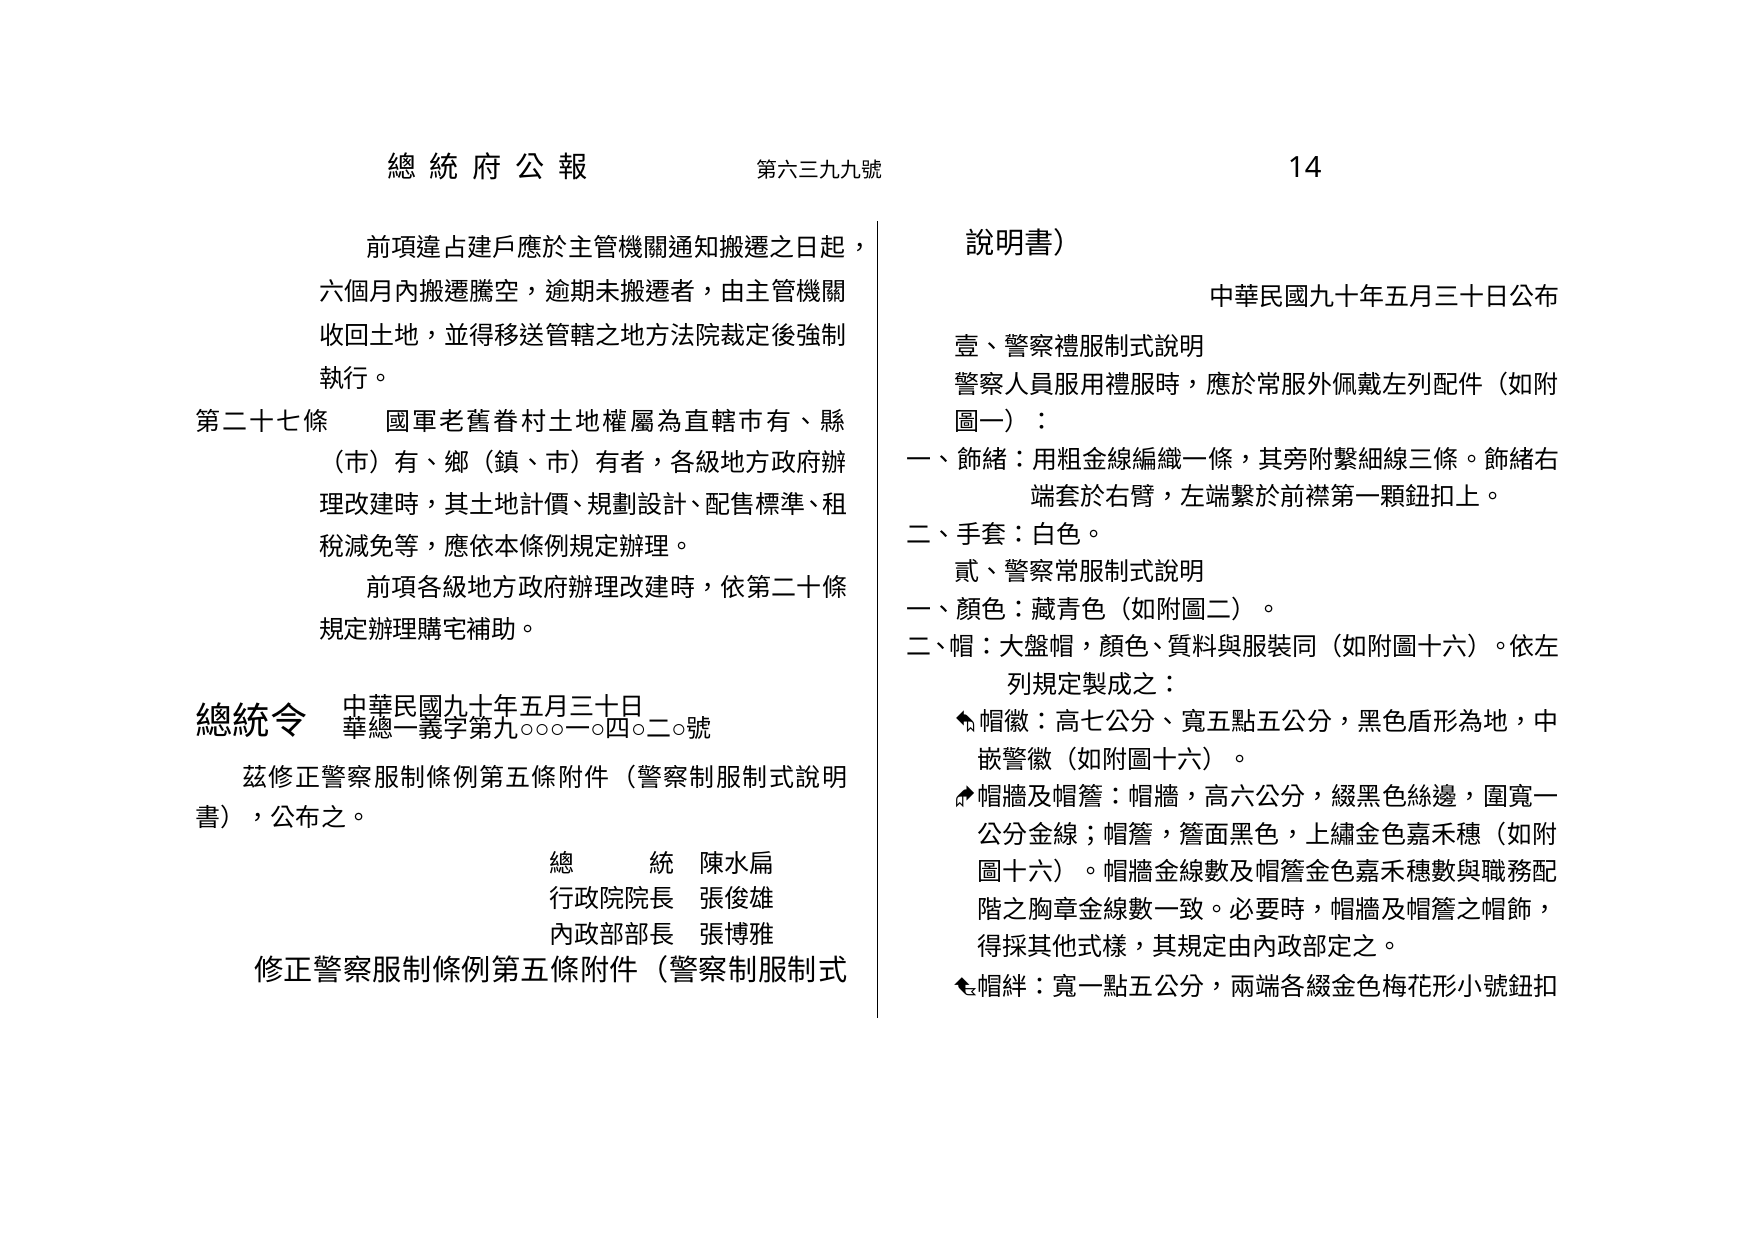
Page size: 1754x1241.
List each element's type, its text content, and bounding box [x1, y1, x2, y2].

text 帽徽：高七公分、寬五點五公分，黑色盾形為地，中嵌警徽（如附圖十六）。 [954, 701, 1559, 776]
text 貳、警察常服制式說明 [954, 551, 1559, 588]
text 總 統 陳水扁 [195, 851, 847, 878]
text 茲修正警察服制條例第五條附件（警察制服制式說明書），公布之。 [195, 755, 847, 834]
text 行政院院長 張俊雄 [195, 886, 847, 913]
text 壹、警察禮服制式說明 [954, 326, 1559, 363]
text 一、顏色：藏青色（如附圖二）。 [907, 588, 1559, 626]
text 中華民國九十年五月三十日公布 [907, 274, 1559, 313]
text 帽牆及帽簷：帽牆，高六公分，綴黑色絲邊，圍寬一公分金線；帽簷，簷面黑色，上繡金色嘉禾穗（如附圖十六）。帽牆金線數及帽簷金色嘉禾穗數與職務配階之胸章金線數一致。必要時，帽牆及帽簷之帽飾，得採其他式樣，其規定由內政部定之。 [954, 776, 1559, 963]
text 第二十七條 國軍老舊眷村土地權屬為直轄巿有、縣（巿）有、鄉（鎮、巿）有者，各級地方政府辦理改建時，其土地計價、規劃設計、配售標準、租稅減免等，應依本條例規定辦理。 [195, 397, 847, 563]
text 二、帽：大盤帽，顏色、質料與服裝同（如附圖十六）。依左列規定製成之： [907, 626, 1559, 701]
table_header 總統令 [192, 697, 340, 742]
text 警察人員服用禮服時，應於常服外佩戴左列配件（如附圖一）： [954, 363, 1559, 438]
text 一、飾緒：用粗金線編織一條，其旁附繫細線三條。飾緒右端套於右臂，左端繫於前襟第一顆鈕扣上。 [907, 438, 1559, 513]
text 修正警察服制條例第五條附件（警察制服制式 [254, 949, 847, 988]
text 前項違占建戶應於主管機關通知搬遷之日起，六個月內搬遷騰空，逾期未搬遷者，由主管機關收回土地，並得移送管轄之地方法院裁定後強制執行。 [319, 222, 847, 397]
table_header 中華民國九十年五月三十日 華總一義字第九○○○一○四○二○號 [340, 697, 852, 742]
text 二、手套：白色。 [907, 513, 1559, 551]
text 內政部部長 張博雅 [195, 922, 847, 949]
text 說明書） [966, 222, 1559, 261]
text 前項各級地方政府辦理改建時，依第二十條規定辦理購宅補助。 [319, 563, 847, 647]
text 帽絆：寬一點五公分，兩端各綴金色梅花形小號鈕扣 [954, 963, 1559, 1003]
